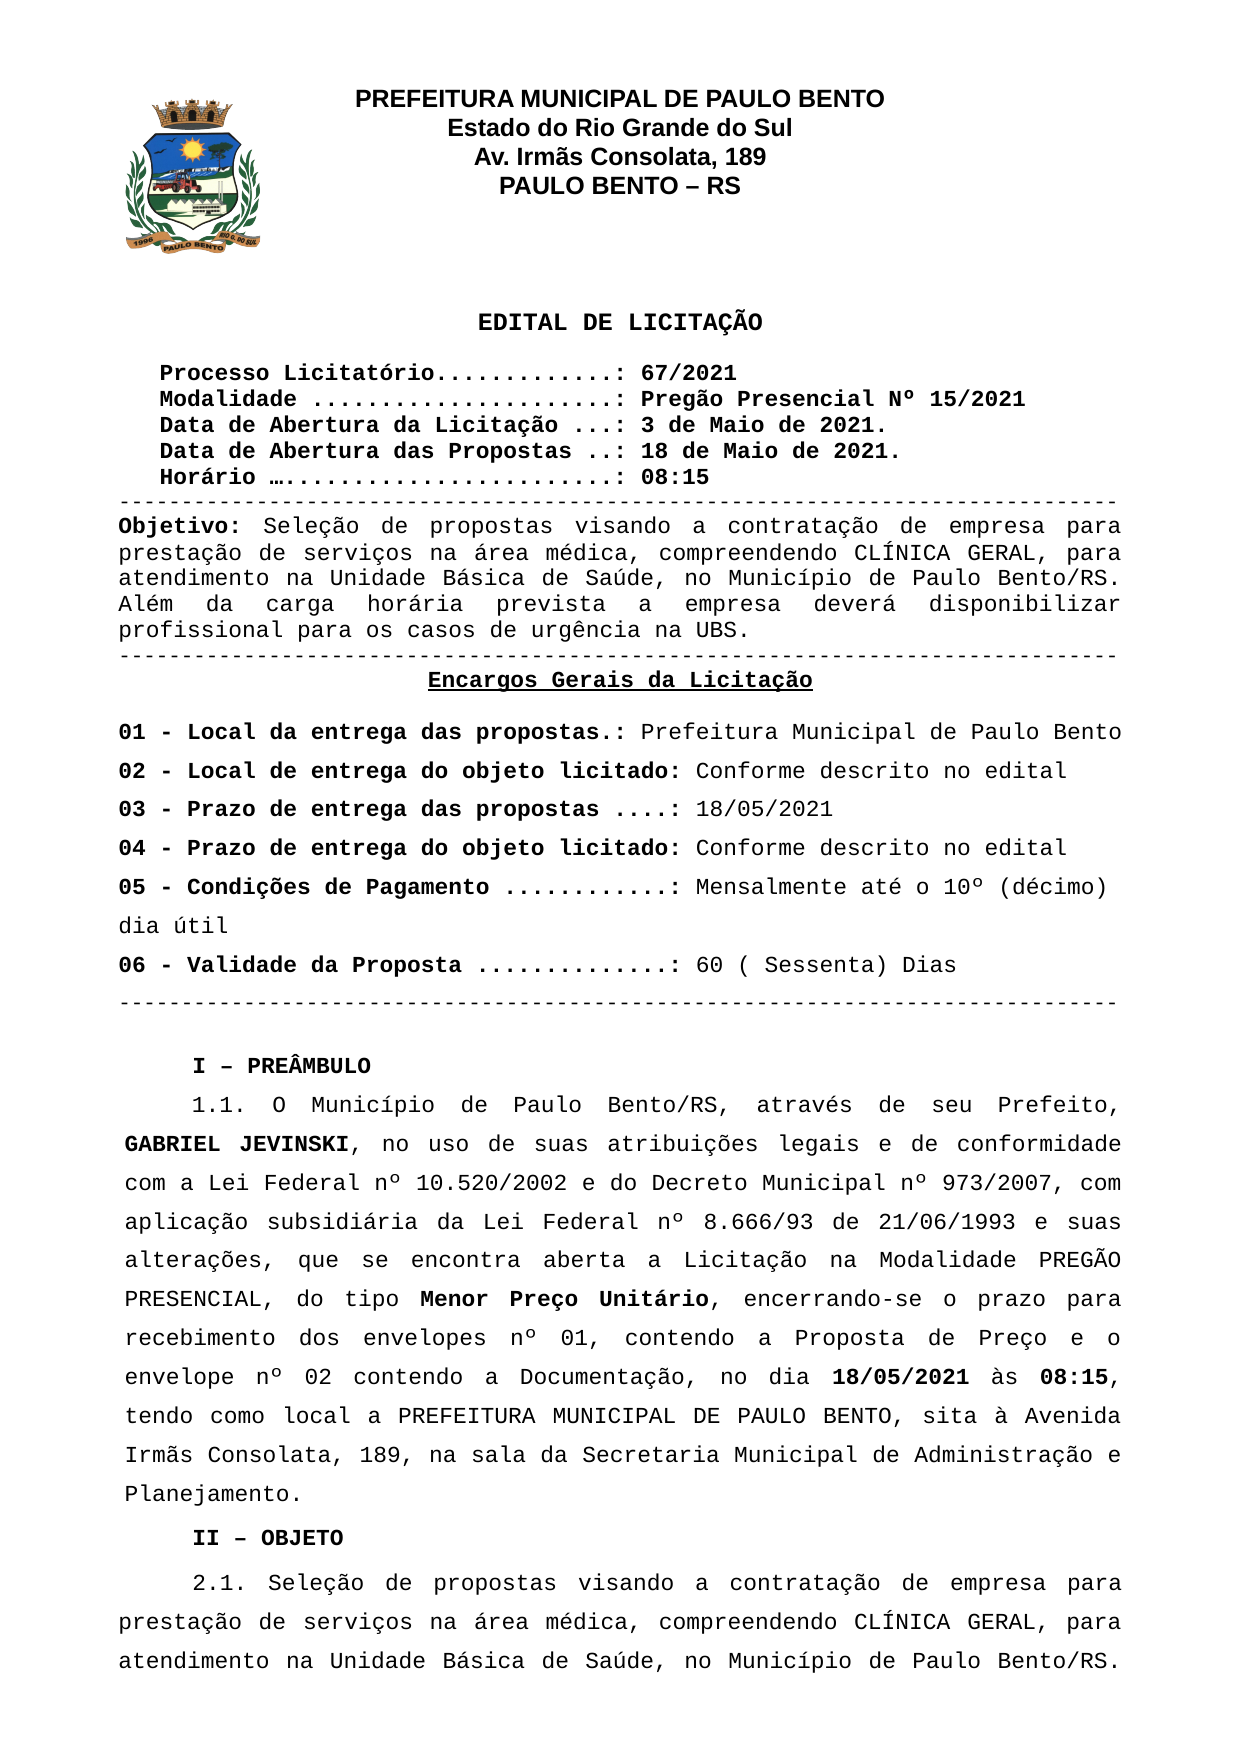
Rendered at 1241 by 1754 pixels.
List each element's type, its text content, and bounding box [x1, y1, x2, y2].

text -------------------------------------------------------------------------------- [118, 491, 1122, 515]
text Modalidade ......................: Pregão Presencial Nº 15/2021 [118, 387, 1122, 413]
text 03 - Prazo de entrega das propostas ....: 18/05/2021 [118, 798, 1122, 824]
text 1.1. O Município de Paulo Bento/RS, através de seu Prefeito, GABRIEL JEVINSKI, no uso de suas atribuições legais e de conformidade com a Lei Federal nº 10.520/2002 e do Decreto Municipal nº 973/2007, com aplicação subsidiária da Lei Federal nº 8.666/93 de 21/06/1993 e suas alterações, que se encontra aberta a Licitação na Modalidade PREGÃO PRESENCIAL, do tipo Menor Preço Unitário, encerrando-se o prazo para recebimento dos envelopes nº 01, contendo a Proposta de Preço e o envelope nº 02 contendo a Documentação, no dia 18/05/2021 às 08:15, tendo como local a PREFEITURA MUNICIPAL DE PAULO BENTO, sita à Avenida Irmãs Consolata, 189, na sala da Secretaria Municipal de Administração e Planejamento. [124, 1093, 1122, 1508]
text 01 - Local da entrega das propostas.: Prefeitura Municipal de Paulo Bento [118, 720, 1122, 746]
text EDITAL DE LICITAÇÃO [118, 309, 1122, 338]
text Horário …........................: 08:15 [118, 465, 1122, 491]
text 2.1. Seleção de propostas visando a contratação de empresa para prestação de serviços na área médica, compreendendo CLÍNICA GERAL, para atendimento na Unidade Básica de Saúde, no Município de Paulo Bento/RS. [118, 1572, 1122, 1675]
text Data de Abertura da Licitação ...: 3 de Maio de 2021. [118, 413, 1122, 439]
text I – PREÂMBULO [118, 1054, 1122, 1081]
text II – OBJETO [118, 1527, 1122, 1553]
text 06 - Validade da Proposta ..............: 60 ( Sessenta) Dias [118, 953, 1122, 979]
text Encargos Gerais da Licitação [118, 668, 1122, 694]
text -------------------------------------------------------------------------------- [118, 644, 1122, 668]
text -------------------------------------------------------------------------------- [118, 992, 1122, 1016]
text 04 - Prazo de entrega do objeto licitado: Conforme descrito no edital [118, 837, 1122, 863]
text 02 - Local de entrega do objeto licitado: Conforme descrito no edital [118, 759, 1122, 785]
text Processo Licitatório.............: 67/2021 [118, 362, 1122, 387]
text Data de Abertura das Propostas ..: 18 de Maio de 2021. [118, 439, 1122, 465]
text Objetivo: Seleção de propostas visando a contratação de empresa para prestação de serviços na área médica, compreendendo CLÍNICA GERAL, para atendimento na Unidade Básica de Saúde, no Município de Paulo Bento/RS. Além da carga horária prevista a empresa deverá disponibilizar profissional para os casos de urgência na UBS. [118, 515, 1122, 644]
text 05 - Condições de Pagamento ............: Mensalmente até o 10º (décimo) dia útil [118, 876, 1122, 940]
